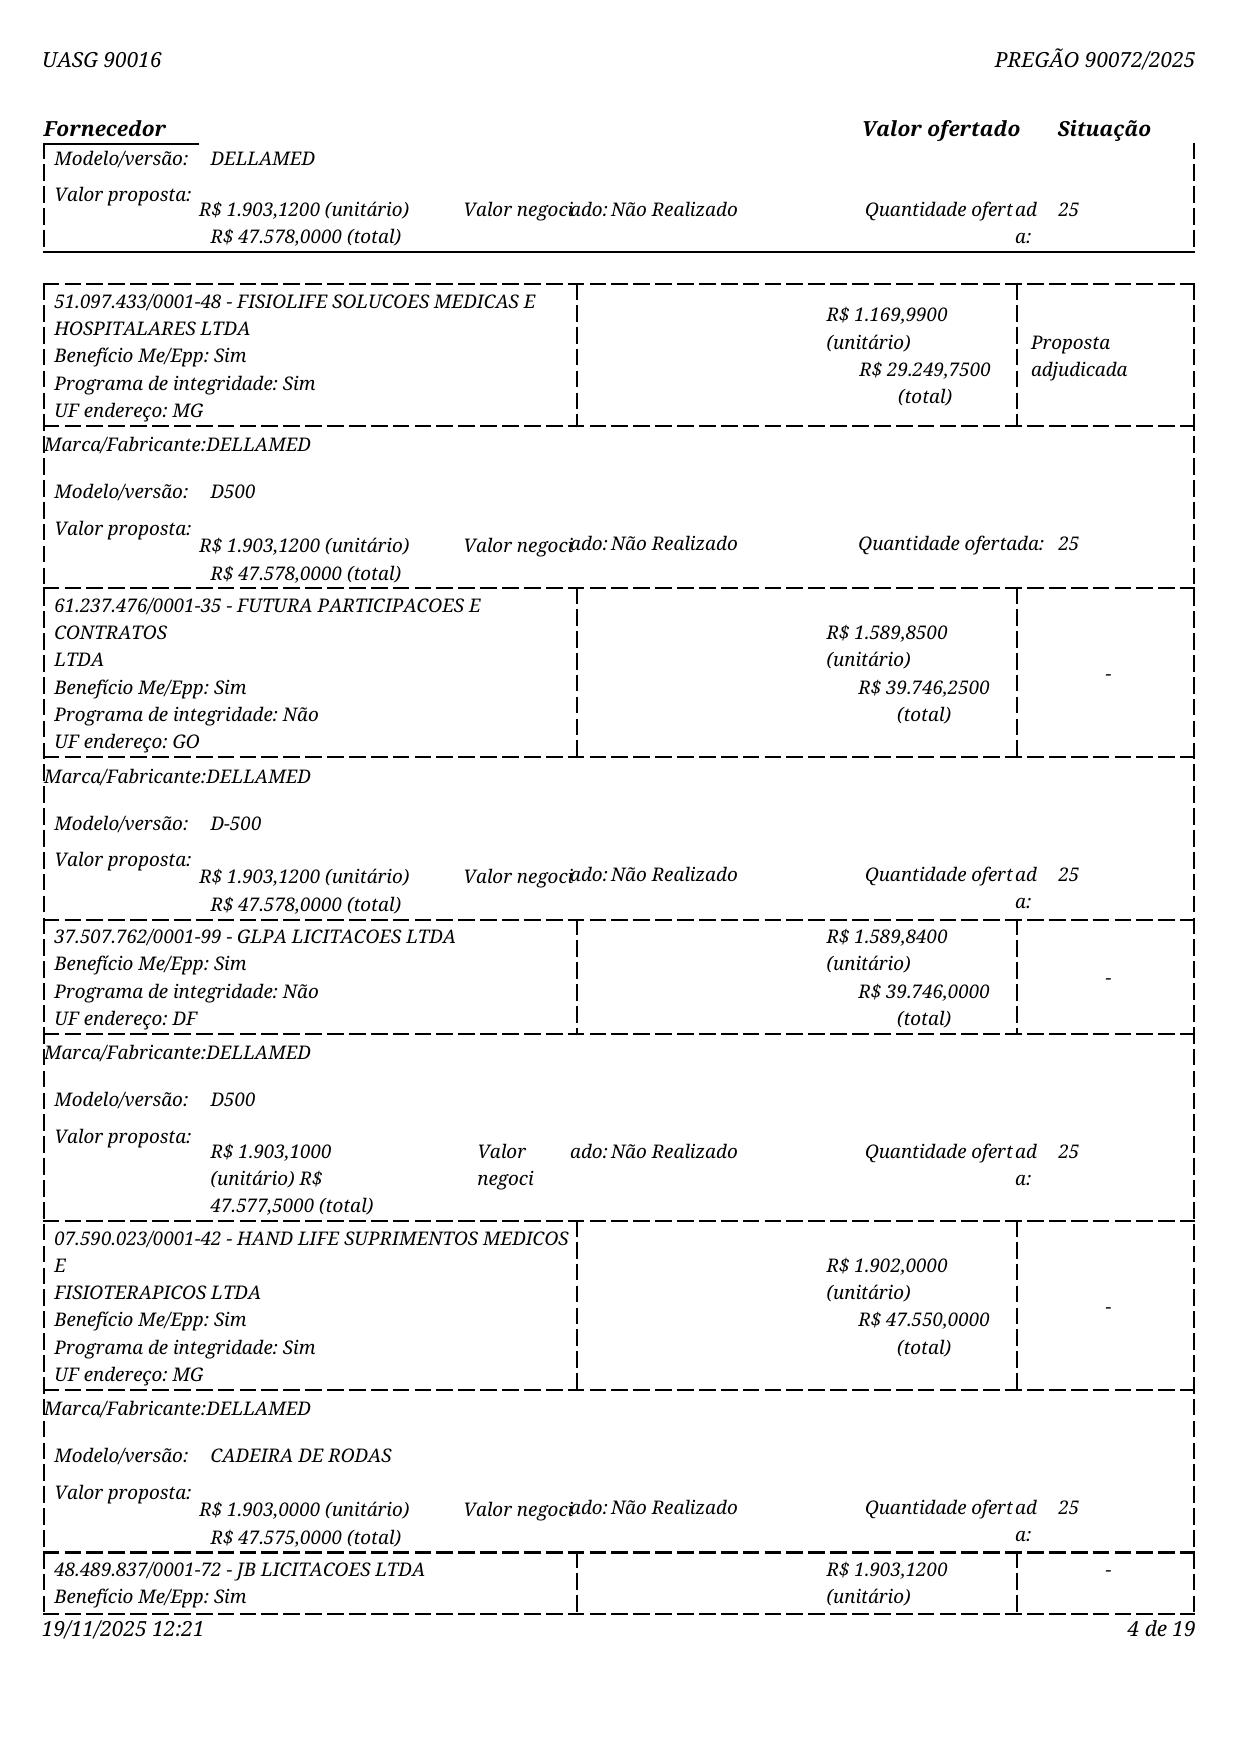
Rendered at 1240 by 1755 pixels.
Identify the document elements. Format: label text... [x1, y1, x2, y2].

table_cell R$ 1.903,1000 (unitário) R$ 47.577,5000 (total) [199, 1133, 477, 1220]
table_cell - [1101, 1220, 1194, 1389]
table_cell [1101, 807, 1194, 856]
table_cell 37.507.762/0001-99 - GLPA LICITACOES LTDA Benefício Me/Epp: Sim Programa de integridade: Não UF endereço: DF [44, 919, 477, 1033]
table_cell ada: [1017, 192, 1048, 251]
table_cell [577, 587, 826, 756]
table_cell [577, 476, 826, 525]
table_cell Quantidade ofert [826, 1489, 1017, 1551]
table_cell [1017, 1389, 1101, 1440]
table_header 51.097.433/0001-48 - FISIOLIFE SOLUCOES MEDICAS E HOSPITALARES LTDA Benefício Me/Epp: Sim Programa de integridade: Sim UF endereço: MG [44, 283, 577, 424]
table_cell [826, 1440, 1017, 1489]
table_cell [1017, 143, 1101, 192]
table_cell [577, 1084, 826, 1133]
table_cell [1017, 1440, 1101, 1489]
table_cell [577, 143, 826, 192]
table_cell 25 [1048, 525, 1194, 587]
table_cell [1017, 919, 1101, 1033]
table_cell [1101, 192, 1194, 251]
table_cell 25 [1048, 1133, 1101, 1220]
table_cell Modelo/versão: Valor proposta: [44, 1084, 199, 1220]
table_cell [1101, 1033, 1194, 1084]
table_cell [1017, 1033, 1101, 1084]
table_cell R$ 1.903,0000 (unitário) Valor negoci R$ 47.575,0000 (total) [199, 1489, 577, 1551]
table_cell ada: [1017, 1133, 1048, 1220]
table_cell ado: Não Realizado [577, 1133, 826, 1220]
table_cell [577, 919, 826, 1033]
table_cell Quantidade ofert [826, 1133, 1017, 1220]
table_cell [477, 919, 577, 1033]
table_cell D500 [199, 476, 577, 525]
table_cell Quantidade ofert [826, 856, 1017, 918]
table_cell D500 [199, 1084, 477, 1133]
table_cell [1101, 1133, 1194, 1220]
table_cell ado: Não Realizado [577, 525, 826, 587]
table_cell [826, 425, 1194, 476]
table_cell Modelo/versão: Valor proposta: [44, 1440, 199, 1551]
table_cell [577, 1220, 826, 1389]
table_cell [577, 807, 826, 856]
table_header Proposta adjudicada [1017, 283, 1194, 424]
table_cell [1101, 1440, 1194, 1489]
table_cell [826, 143, 1017, 192]
table_cell 25 [1048, 856, 1101, 918]
table_cell [477, 1084, 577, 1133]
table_cell [477, 1033, 577, 1084]
table_cell [477, 1551, 577, 1612]
table_cell Modelo/versão: Valor proposta: [44, 145, 199, 251]
table_cell [577, 1551, 826, 1612]
table_cell [826, 1033, 1017, 1084]
table_cell 25 [1048, 192, 1101, 251]
table_cell Marca/Fabricante: DELLAMED [44, 1033, 477, 1084]
table_cell [1017, 1084, 1101, 1133]
table_cell ada: [1017, 856, 1048, 918]
table_cell R$ 1.903,1200 (unitário) Valor negoci R$ 47.578,0000 (total) [199, 856, 577, 918]
table_cell [826, 1084, 1017, 1133]
table_header R$ 1.169,9900 (unitário) R$ 29.249,7500 (total) [826, 283, 1017, 424]
table_cell R$ 1.903,1200 (unitário) [826, 1551, 1017, 1612]
table_cell Marca/Fabricante: DELLAMED [44, 756, 577, 807]
table_cell ado: Não Realizado [577, 1489, 826, 1551]
table_cell Marca/Fabricante: DELLAMED [44, 425, 577, 476]
table_cell [826, 807, 1017, 856]
table_cell [577, 1389, 826, 1440]
table_cell R$ 1.902,0000 (unitário) R$ 47.550,0000 (total) [826, 1220, 1017, 1389]
table_cell - [1101, 919, 1194, 1033]
table_cell Valor negoci [477, 1133, 577, 1220]
table_cell [1101, 856, 1194, 918]
table_cell [1101, 1389, 1194, 1440]
table_cell R$ 1.589,8400 (unitário) R$ 39.746,0000 (total) [826, 919, 1017, 1033]
table_cell [1017, 1220, 1101, 1389]
table_cell [577, 756, 826, 807]
table_header [577, 283, 826, 424]
table_cell Marca/Fabricante: DELLAMED [44, 1389, 577, 1440]
table_cell [826, 476, 1194, 525]
table_cell [1101, 756, 1194, 807]
table_cell CADEIRA DE RODAS [199, 1440, 577, 1489]
table_cell Modelo/versão: Valor proposta: [44, 476, 199, 587]
table_cell R$ 1.903,1200 (unitário) Valor negoci R$ 47.578,0000 (total) [199, 525, 577, 587]
table_cell [1017, 756, 1101, 807]
table_cell [826, 756, 1017, 807]
table_cell [1017, 807, 1101, 856]
table_cell 61.237.476/0001-35 - FUTURA PARTICIPACOES E CONTRATOS LTDA Benefício Me/Epp: Sim Programa de integridade: Não UF endereço: GO [44, 587, 577, 756]
table_cell DELLAMED [199, 143, 577, 192]
table_cell R$ 1.589,8500 (unitário) R$ 39.746,2500 (total) [826, 587, 1017, 756]
table_cell ada: [1017, 1489, 1048, 1551]
table_cell D-500 [199, 807, 577, 856]
table_cell [1101, 1084, 1194, 1133]
table_cell [577, 1033, 826, 1084]
table_cell Quantidade ofertada: [826, 525, 1048, 587]
table_cell [826, 1389, 1017, 1440]
table_cell R$ 1.903,1200 (unitário) Valor negoci R$ 47.578,0000 (total) [199, 192, 577, 251]
table_cell 07.590.023/0001-42 - HAND LIFE SUPRIMENTOS MEDICOS E FISIOTERAPICOS LTDA Benefício Me/Epp: Sim Programa de integridade: Sim UF endereço: MG [44, 1220, 577, 1389]
table_cell - [1101, 1551, 1194, 1612]
table_cell - [1101, 587, 1194, 756]
table_cell ado: Não Realizado [577, 192, 826, 251]
table_cell [1101, 1489, 1194, 1551]
table_cell [577, 425, 826, 476]
table_cell [1101, 143, 1194, 192]
table_cell 48.489.837/0001-72 - JB LICITACOES LTDA Benefício Me/Epp: Sim [44, 1551, 477, 1612]
table_cell [1017, 587, 1101, 756]
table_cell ado: Não Realizado [577, 856, 826, 918]
table_cell 25 [1048, 1489, 1101, 1551]
table_cell Modelo/versão: Valor proposta: [44, 807, 199, 918]
table_cell Quantidade ofert [826, 192, 1017, 251]
table_cell [577, 1440, 826, 1489]
table_cell [1017, 1551, 1101, 1612]
